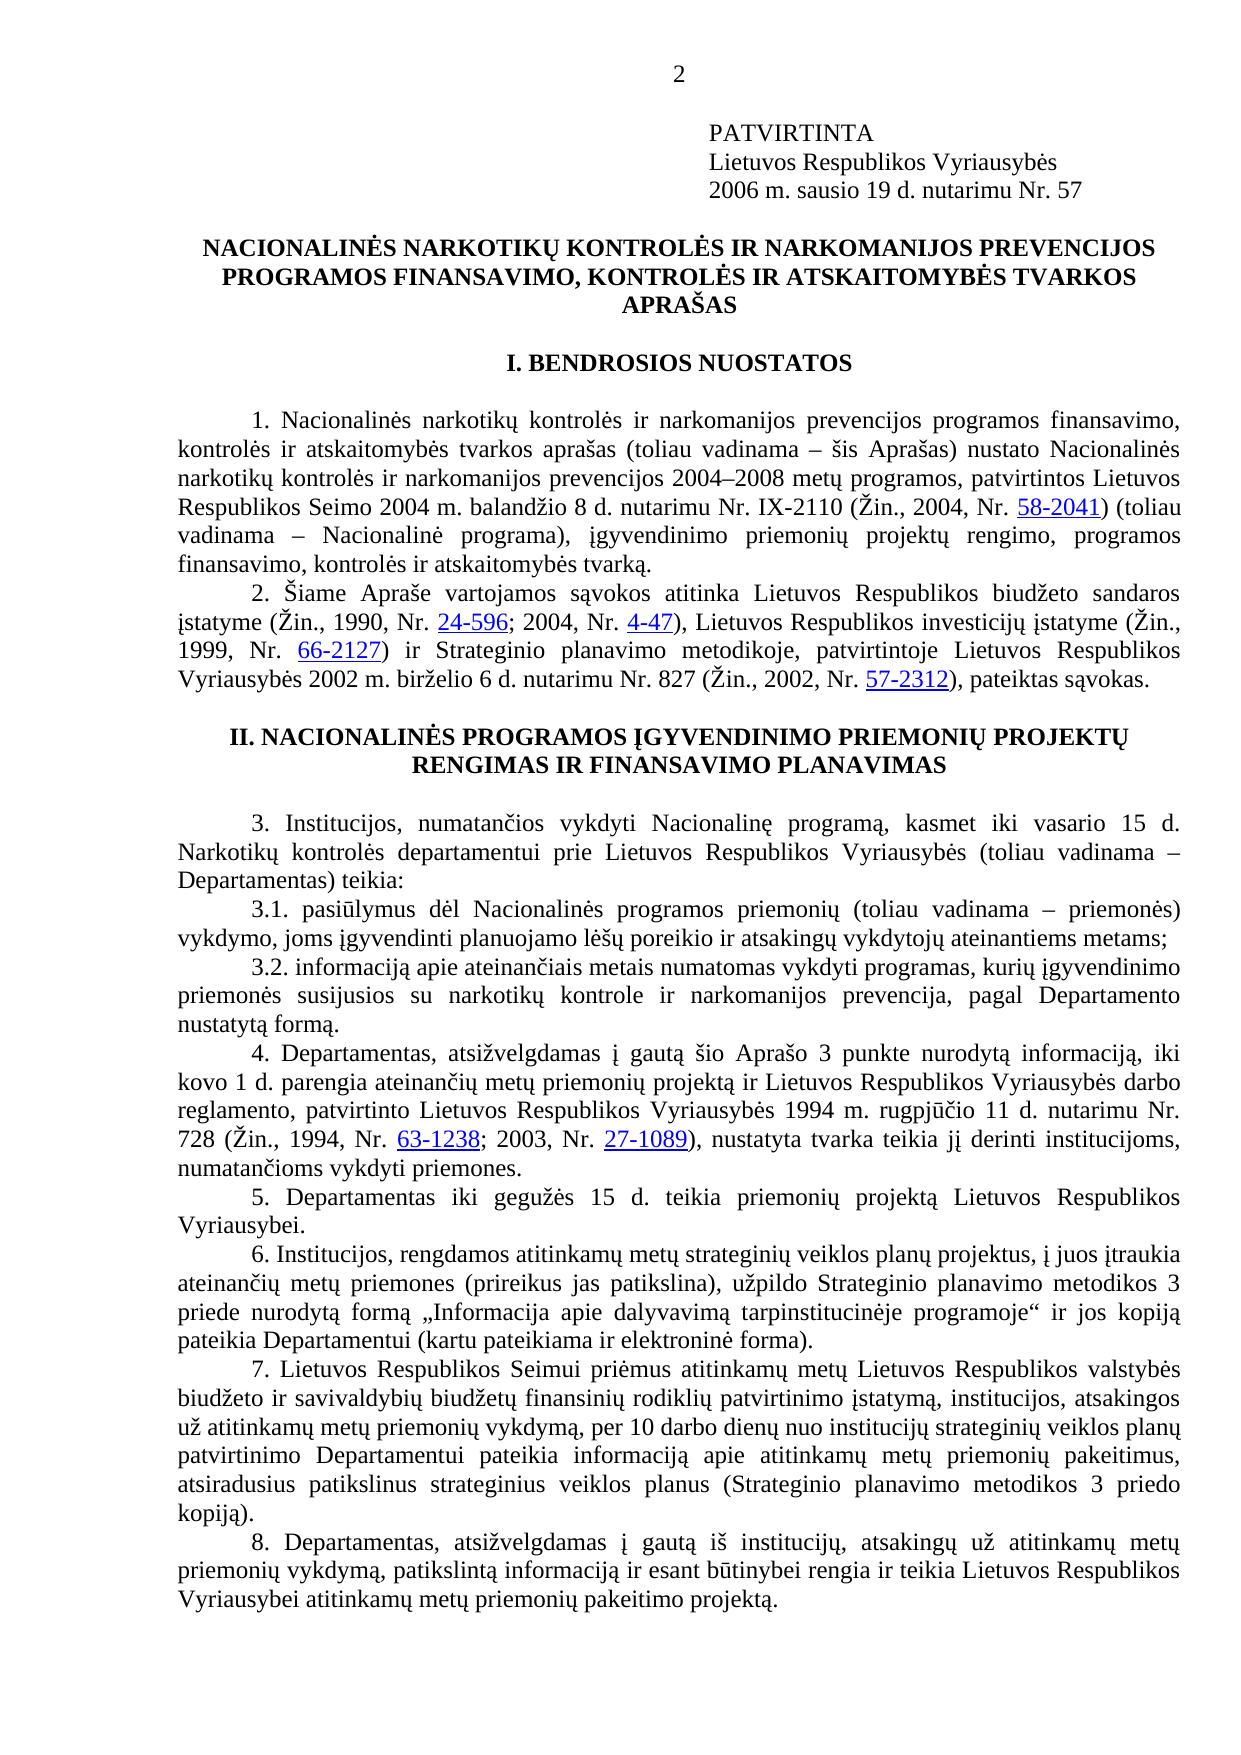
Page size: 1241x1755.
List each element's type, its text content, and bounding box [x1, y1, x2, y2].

text 8. Departamentas, atsižvelgdamas į gautą iš institucijų, atsakingų už atitinkamų metų priemonių vykdymą, patikslintą informaciją ir esant būtinybei rengia ir teikia Lietuvos Respublikos Vyriausybei atitinkamų metų priemonių pakeitimo projektą. [177, 1527, 1181, 1613]
text 3.2. informaciją apie ateinančiais metais numatomas vykdyti programas, kurių įgyvendinimo priemonės susijusios su narkotikų kontrole ir narkomanijos prevencija, pagal Departamento nustatytą formą. [177, 952, 1181, 1038]
text 3.1. pasiūlymus dėl Nacionalinės programos priemonių (toliau vadinama – priemonės) vykdymo, joms įgyvendinti planuojamo lėšų poreikio ir atsakingų vykdytojų ateinantiems metams; [177, 894, 1181, 952]
text Lietuvos Respublikos Vyriausybės [177, 147, 1181, 176]
text 2. Šiame Apraše vartojamos sąvokos atitinka Lietuvos Respublikos biudžeto sandaros įstatyme (Žin., 1990, Nr. 24-596; 2004, Nr. 4-47), Lietuvos Respublikos investicijų įstatyme (Žin., 1999, Nr. 66-2127) ir Strateginio planavimo metodikoje, patvirtintoje Lietuvos Respublikos Vyriausybės 2002 m. birželio 6 d. nutarimu Nr. 827 (Žin., 2002, Nr. 57-2312), pateiktas sąvokas. [177, 578, 1181, 693]
text II. NACIONALINĖS PROGRAMOS ĮGYVENDINIMO PRIEMONIŲ PROJEKTŲ RENGIMAS IR FINANSAVIMO PLANAVIMAS [177, 722, 1181, 779]
text 4. Departamentas, atsižvelgdamas į gautą šio Aprašo 3 punkte nurodytą informaciją, iki kovo 1 d. parengia ateinančių metų priemonių projektą ir Lietuvos Respublikos Vyriausybės darbo reglamento, patvirtinto Lietuvos Respublikos Vyriausybės 1994 m. rugpjūčio 11 d. nutarimu Nr. 728 (Žin., 1994, Nr. 63-1238; 2003, Nr. 27-1089), nustatyta tvarka teikia jį derinti institucijoms, numatančioms vykdyti priemones. [177, 1038, 1181, 1182]
text I. BENDROSIOS NUOSTATOS [177, 348, 1181, 377]
text 2006 m. sausio 19 d. nutarimu Nr. 57 [177, 176, 1181, 204]
text NACIONALINĖS NARKOTIKŲ KONTROLĖS IR NARKOMANIJOS PREVENCIJOS PROGRAMOS FINANSAVIMO, KONTROLĖS IR ATSKAITOMYBĖS TVARKOS APRAŠAS [177, 233, 1181, 319]
text 3. Institucijos, numatančios vykdyti Nacionalinę programą, kasmet iki vasario 15 d. Narkotikų kontrolės departamentui prie Lietuvos Respublikos Vyriausybės (toliau vadinama – Departamentas) teikia: [177, 808, 1181, 894]
text 5. Departamentas iki gegužės 15 d. teikia priemonių projektą Lietuvos Respublikos Vyriausybei. [177, 1182, 1181, 1239]
text Patvirtinta [177, 118, 1181, 147]
text 1. Nacionalinės narkotikų kontrolės ir narkomanijos prevencijos programos finansavimo, kontrolės ir atskaitomybės tvarkos aprašas (toliau vadinama – šis Aprašas) nustato Nacionalinės narkotikų kontrolės ir narkomanijos prevencijos 2004–2008 metų programos, patvirtintos Lietuvos Respublikos Seimo 2004 m. balandžio 8 d. nutarimu Nr. IX-2110 (Žin., 2004, Nr. 58-2041) (toliau vadinama – Nacionalinė programa), įgyvendinimo priemonių projektų rengimo, programos finansavimo, kontrolės ir atskaitomybės tvarką. [177, 406, 1181, 578]
text 7. Lietuvos Respublikos Seimui priėmus atitinkamų metų Lietuvos Respublikos valstybės biudžeto ir savivaldybių biudžetų finansinių rodiklių patvirtinimo įstatymą, institucijos, atsakingos už atitinkamų metų priemonių vykdymą, per 10 darbo dienų nuo institucijų strateginių veiklos planų patvirtinimo Departamentui pateikia informaciją apie atitinkamų metų priemonių pakeitimus, atsiradusius patikslinus strateginius veiklos planus (Strateginio planavimo metodikos 3 priedo kopiją). [177, 1354, 1181, 1527]
text 6. Institucijos, rengdamos atitinkamų metų strateginių veiklos planų projektus, į juos įtraukia ateinančių metų priemones (prireikus jas patikslina), užpildo Strateginio planavimo metodikos 3 priede nurodytą formą „Informacija apie dalyvavimą tarpinstitucinėje programoje“ ir jos kopiją pateikia Departamentui (kartu pateikiama ir elektroninė forma). [177, 1239, 1181, 1354]
